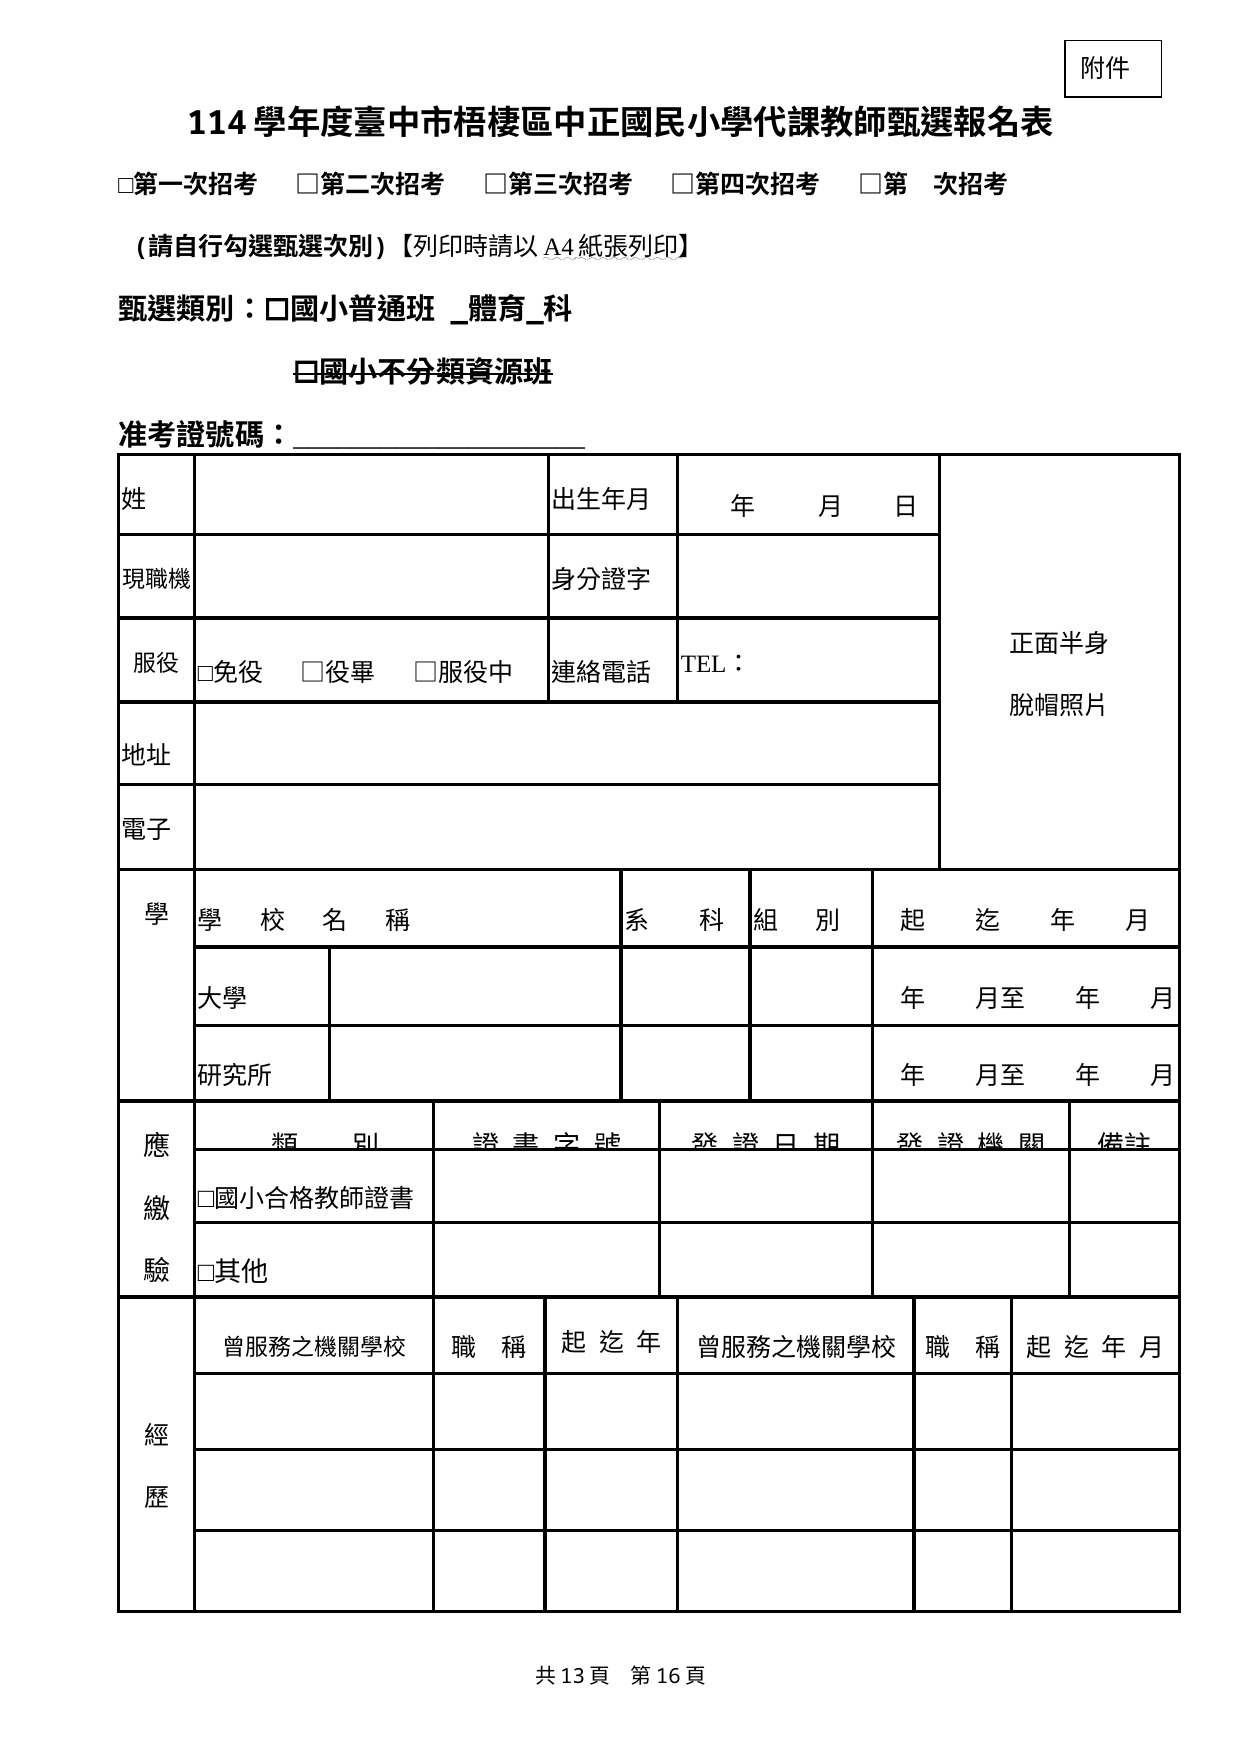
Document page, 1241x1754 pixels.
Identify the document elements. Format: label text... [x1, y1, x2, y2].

table_cell 服役 情形 [120, 620, 193, 700]
table_cell [196, 1451, 432, 1529]
table_cell [331, 1027, 619, 1099]
table_cell 組 別 [752, 871, 871, 945]
table_cell [661, 1151, 871, 1221]
table_cell 大學 [196, 949, 328, 1023]
table_cell 學 歷 [120, 871, 193, 1099]
table_cell [435, 1451, 543, 1529]
table_cell 起 迄 年 月 [1013, 1299, 1178, 1372]
table_cell 曾服務之機關學校 [196, 1299, 432, 1372]
table_cell [623, 1027, 748, 1099]
table_cell 起 迄 年 月 [547, 1299, 676, 1372]
table_cell 發 證 日 期 [661, 1103, 871, 1148]
table_cell 學 校 名 稱 [196, 871, 619, 945]
table_cell [752, 1027, 871, 1099]
table_cell 證 書 字 號 [435, 1103, 658, 1148]
table_cell [435, 1224, 658, 1295]
table_cell [623, 949, 748, 1023]
table_cell 類 別 [196, 1103, 432, 1148]
text □第一次招考 □第二次招考 □第三次招考 □第四次招考 □第 次招考 [118, 141, 1122, 203]
table_header 出生年月日 [550, 456, 676, 533]
table_cell 曾服務之機關學校 [679, 1299, 912, 1372]
table_cell 研究所 [196, 1027, 328, 1099]
table_cell □國小合格教師證書 [196, 1151, 432, 1221]
table_cell [196, 786, 938, 868]
table_cell [874, 1224, 1068, 1295]
text 國小不分類資源班 [118, 328, 1122, 391]
table_cell [1071, 1151, 1178, 1221]
table_cell [1013, 1451, 1178, 1529]
table_cell [752, 949, 871, 1023]
table_cell 身分證字號 [550, 536, 676, 616]
table_cell 職 稱 [435, 1299, 543, 1372]
text 甄選類別：國小普通班 _體育_科 [118, 266, 1122, 328]
table_cell [916, 1532, 1010, 1610]
table_cell [874, 1151, 1068, 1221]
table_cell [435, 1151, 658, 1221]
table_cell 起 迄 年 月 [874, 871, 1178, 945]
table_cell 備註 [1071, 1103, 1178, 1148]
table_cell [196, 704, 938, 783]
table_cell 電子信箱 [120, 786, 193, 868]
table_cell [547, 1451, 676, 1529]
table_header 正面半身 脫帽照片 [941, 456, 1178, 868]
table_cell □其他 [196, 1224, 432, 1295]
table_cell 職 稱 [916, 1299, 1010, 1372]
table_header 姓 名 [120, 456, 193, 533]
table_cell [547, 1532, 676, 1610]
table_cell 年 月至 年 月 [874, 1027, 1178, 1099]
table_cell [679, 1532, 912, 1610]
table_cell [679, 1375, 912, 1448]
table_cell 經 歷 [120, 1299, 193, 1610]
table_cell 現職機關學校 [120, 536, 193, 616]
table_header [196, 456, 547, 533]
text 准考證號碼：____________________ [118, 391, 1122, 453]
table_cell TEL： 手機： [679, 620, 938, 700]
table_cell [331, 949, 619, 1023]
table_cell [679, 1451, 912, 1529]
table_cell [435, 1532, 543, 1610]
table_cell [1071, 1224, 1178, 1295]
text 114學年度臺中市梧棲區中正國民小學代課教師甄選報名表 [1066, 41, 1161, 96]
table_cell [916, 1375, 1010, 1448]
text 114學年度臺中市梧棲區中正國民小學代課教師甄選報名表 [118, 78, 1122, 141]
text 附件1 [1081, 49, 1146, 88]
table_cell □免役 □役畢 □服役中 [196, 620, 547, 700]
table_cell 連絡電話 [550, 620, 676, 700]
table_header 年 月 日 [679, 456, 938, 533]
table_cell [547, 1375, 676, 1448]
table_cell [679, 536, 938, 616]
table_cell [1013, 1375, 1178, 1448]
table_cell [1013, 1532, 1178, 1610]
table_cell 應 繳 驗 證 件 [120, 1103, 193, 1295]
table_cell [661, 1224, 871, 1295]
table_cell [196, 1375, 432, 1448]
table_cell 地址 [120, 704, 193, 783]
table_cell 年 月至 年 月 [874, 949, 1178, 1023]
table_cell 系 科 [623, 871, 748, 945]
table_cell [435, 1375, 543, 1448]
text (請自行勾選甄選次別)【列印時請以A4紙張列印】 [118, 203, 1122, 266]
table_cell [196, 1532, 432, 1610]
table_cell [916, 1451, 1010, 1529]
table_cell [196, 536, 547, 616]
table_cell 發 證 機 關 [874, 1103, 1068, 1148]
